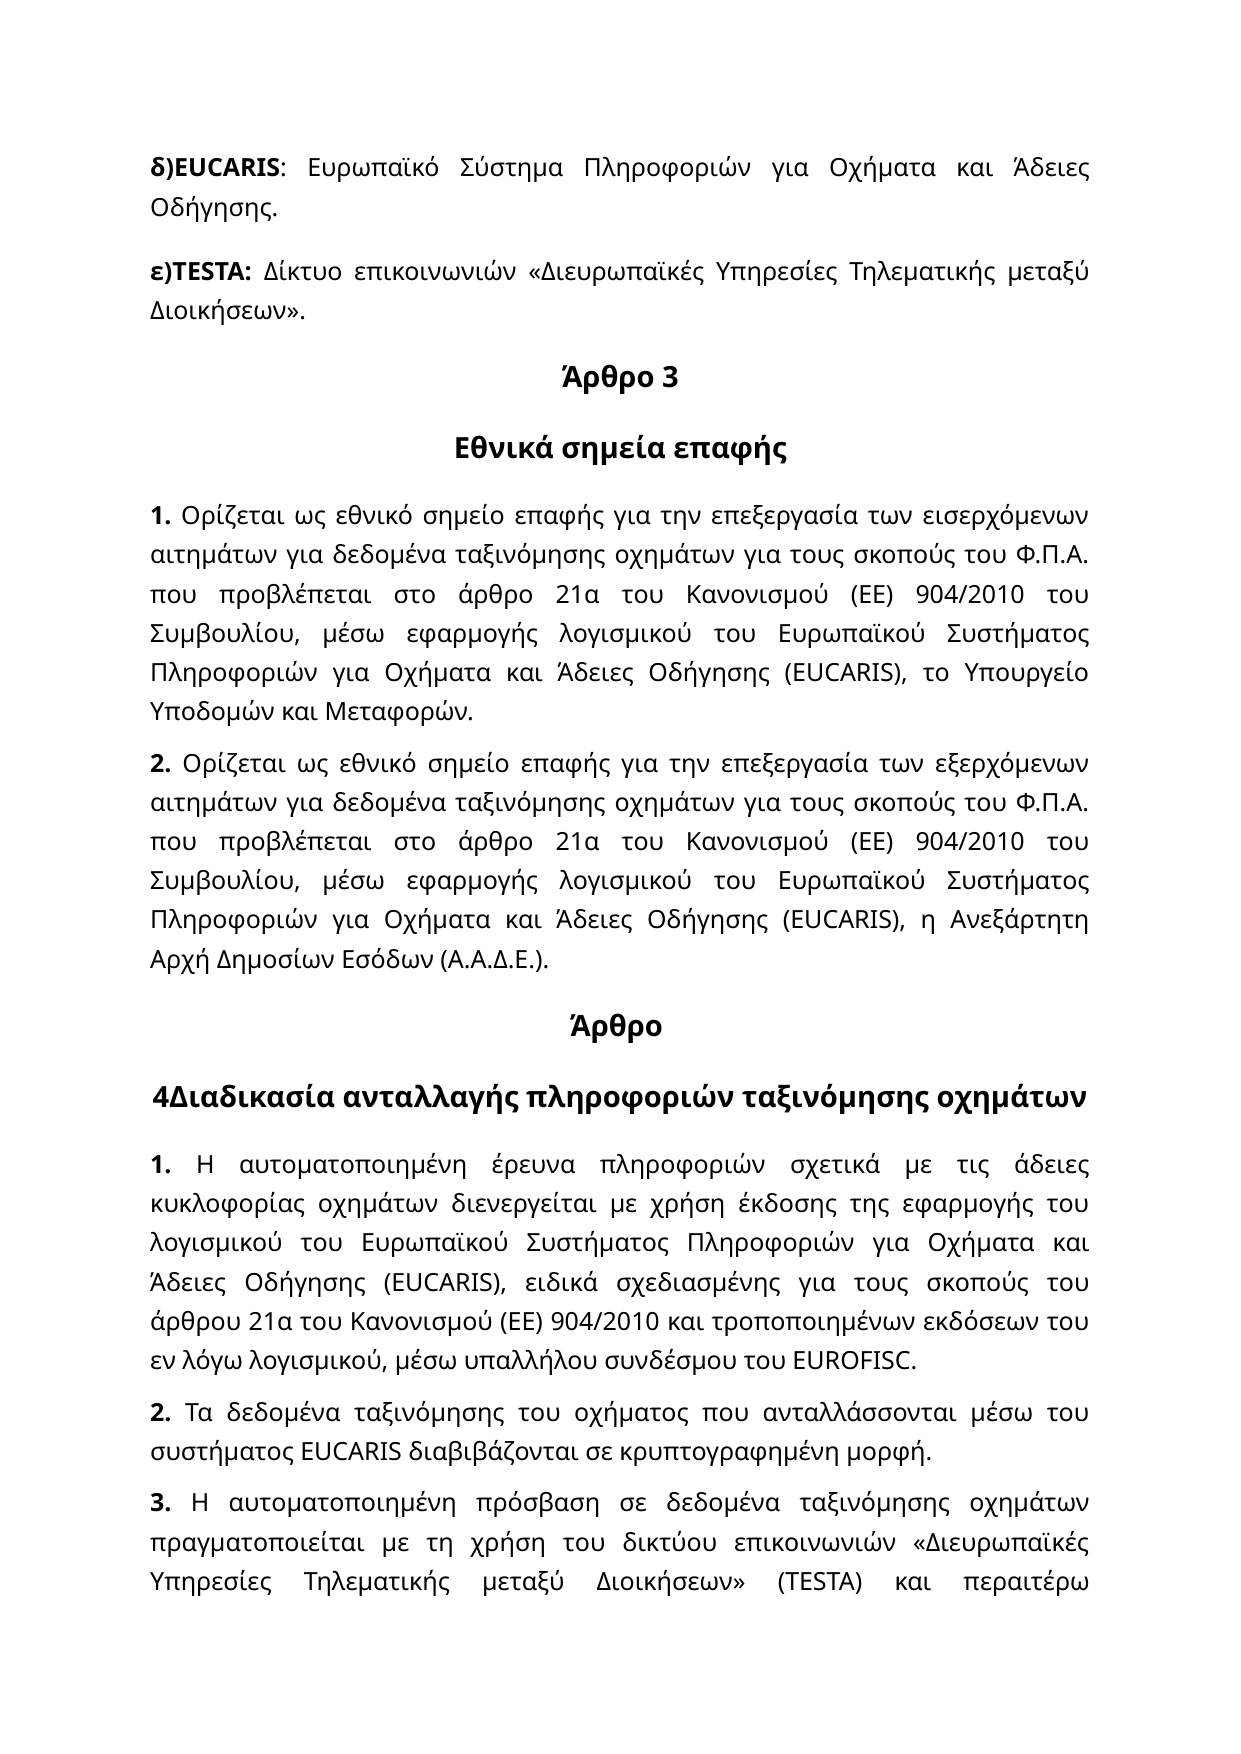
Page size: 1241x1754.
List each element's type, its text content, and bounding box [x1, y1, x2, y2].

text 3. Η αυτοματοποιημένη πρόσβαση σε δεδομένα ταξινόμησης οχημάτων πραγματοποιείται με τη χρήση του δικτύου επικοινωνιών «Διευρωπαϊκές Υπηρεσίες Τηλεματικής μεταξύ Διοικήσεων» (TESTA) και περαιτέρω [150, 1485, 1090, 1597]
subtitle Άρθρο 3 [150, 357, 1090, 396]
text 1. Η αυτοματοποιημένη έρευνα πληροφοριών σχετικά με τις άδειες κυκλοφορίας οχημάτων διενεργείται με χρήση έκδοσης της εφαρμογής του λογισμικού του Ευρωπαϊκού Συστήματος Πληροφοριών για Οχήματα και Άδειες Οδήγησης (EUCARIS), ειδικά σχεδιασμένης για τους σκοπούς του άρθρου 21α του Κανονισμού (ΕΕ) 904/2010 και τροποποιημένων εκδόσεων του εν λόγω λογισμικού, μέσω υπαλλήλου συνδέσμου του EUROFISC. [150, 1147, 1090, 1377]
subtitle Εθνικά σημεία επαφής [150, 427, 1090, 467]
text ε)TESTA: Δίκτυο επικοινωνιών «Διευρωπαϊκές Υπηρεσίες Τηλεματικής μεταξύ Διοικήσεων». [150, 253, 1090, 327]
text 2. Ορίζεται ως εθνικό σημείο επαφής για την επεξεργασία των εξερχόμενων αιτημάτων για δεδομένα ταξινόμησης οχημάτων για τους σκοπούς του Φ.Π.Α. που προβλέπεται στο άρθρο 21α του Κανονισμού (ΕΕ) 904/2010 του Συμβουλίου, μέσω εφαρμογής λογισμικού του Ευρωπαϊκού Συστήματος Πληροφοριών για Οχήματα και Άδειες Οδήγησης (EUCARIS), η Ανεξάρτητη Αρχή Δημοσίων Εσόδων (Α.Α.Δ.Ε.). [150, 745, 1090, 975]
subtitle Άρθρο [150, 1005, 1090, 1045]
text 2. Τα δεδομένα ταξινόμησης του οχήματος που ανταλλάσσονται μέσω του συστήματος EUCARIS διαβιβάζονται σε κρυπτογραφημένη μορφή. [150, 1394, 1090, 1467]
text 1. Ορίζεται ως εθνικό σημείο επαφής για την επεξεργασία των εισερχόμενων αιτημάτων για δεδομένα ταξινόμησης οχημάτων για τους σκοπούς του Φ.Π.Α. που προβλέπεται στο άρθρο 21α του Κανονισμού (ΕΕ) 904/2010 του Συμβουλίου, μέσω εφαρμογής λογισμικού του Ευρωπαϊκού Συστήματος Πληροφοριών για Οχήματα και Άδειες Οδήγησης (EUCARIS), το Υπουργείο Υποδομών και Μεταφορών. [150, 498, 1090, 728]
text δ)EUCARIS: Ευρωπαϊκό Σύστημα Πληροφοριών για Οχήματα και Άδειες Οδήγησης. [150, 150, 1090, 223]
subtitle 4Διαδικασία ανταλλαγής πληροφοριών ταξινόμησης οχημάτων [150, 1076, 1090, 1116]
